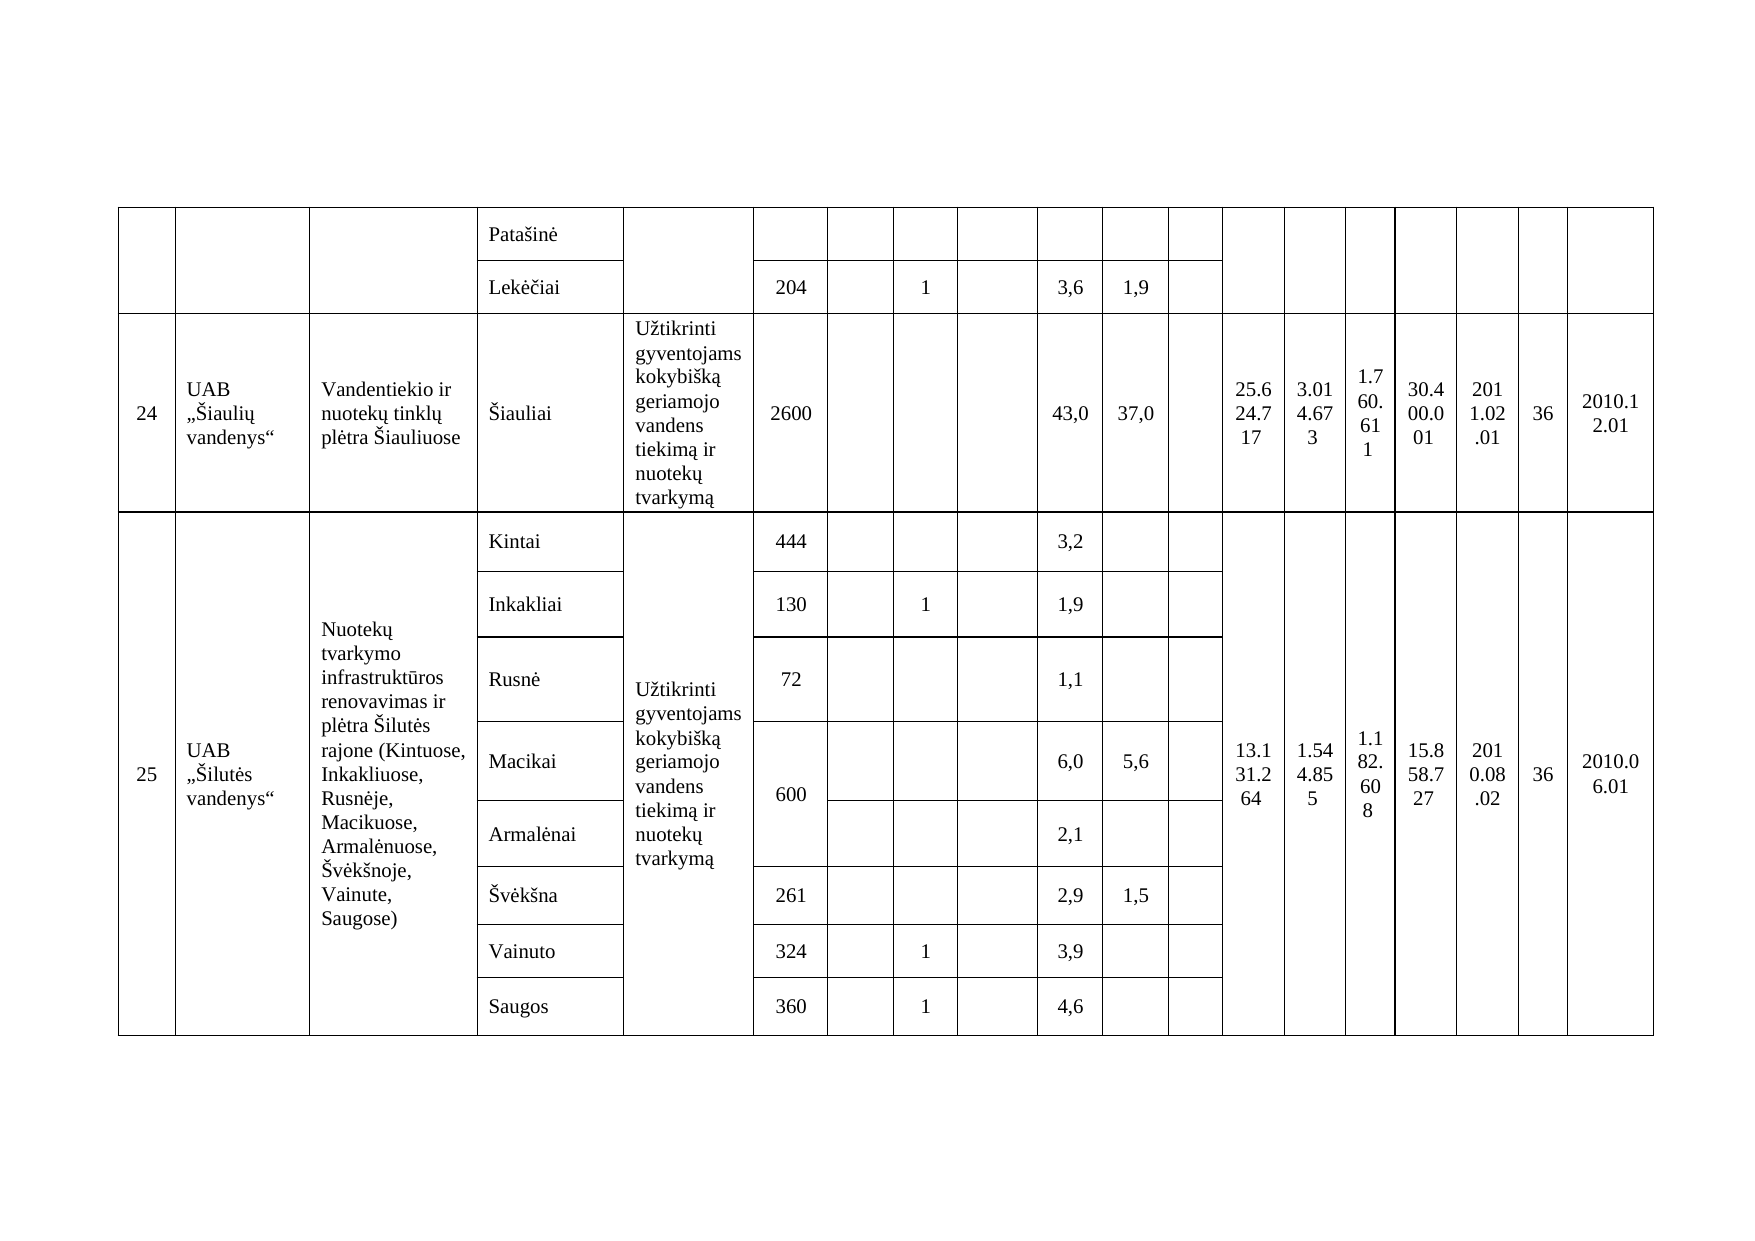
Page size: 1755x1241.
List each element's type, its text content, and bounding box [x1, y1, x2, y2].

table_cell [958, 513, 1037, 571]
table_cell 2010.08.02 [1457, 513, 1518, 1035]
table_cell [1285, 208, 1345, 313]
table_cell [894, 638, 957, 721]
table_cell Užtikrinti gyventojams kokybišką geriamojo vandens tiekimą ir nuotekų tvarkymą [624, 314, 753, 511]
table_cell [1169, 572, 1222, 636]
table_cell 37,0 [1103, 314, 1168, 511]
table_cell [1169, 801, 1222, 866]
table_cell 261 [754, 867, 827, 924]
table_cell 444 [754, 513, 827, 571]
table_cell Saugos [478, 978, 623, 1035]
table_cell 24 [119, 314, 175, 511]
table_cell 2600 [754, 314, 827, 511]
table_cell 36 [1519, 314, 1567, 511]
table_cell [1038, 208, 1102, 260]
table_cell [1103, 513, 1168, 571]
table_cell [1103, 801, 1168, 866]
table_cell 2010.06.01 [1568, 513, 1653, 1035]
table_cell 1.182.608 [1346, 513, 1394, 1035]
table_cell Rusnė [478, 638, 623, 721]
table_cell [1169, 867, 1222, 924]
table_cell 2010.12.01 [1568, 314, 1653, 511]
table_cell [828, 314, 893, 511]
table_cell 30.400.001 [1396, 314, 1456, 511]
table_cell 1,9 [1038, 572, 1102, 636]
table_cell [894, 722, 957, 800]
table_cell 4,6 [1038, 978, 1102, 1035]
table_cell [828, 722, 893, 800]
table_cell Inkakliai [478, 572, 623, 636]
table_cell 25 [119, 513, 175, 1035]
table_cell Kintai [478, 513, 623, 571]
table_cell [828, 638, 893, 721]
table_cell 1,9 [1103, 261, 1168, 313]
table_cell 2,9 [1038, 867, 1102, 924]
table_cell 360 [754, 978, 827, 1035]
table_cell [1103, 572, 1168, 636]
table_cell [1346, 208, 1394, 313]
table_cell [624, 208, 753, 313]
table_cell [828, 801, 893, 866]
table_cell [958, 925, 1037, 977]
table_cell 15.858.727 [1396, 513, 1456, 1035]
table_cell [828, 261, 893, 313]
table_cell [958, 801, 1037, 866]
table_cell Užtikrinti gyventojams kokybišką geriamojo vandens tiekimą ir nuotekų tvarkymą [624, 513, 753, 1035]
table_cell [894, 513, 957, 571]
table_cell [1568, 208, 1653, 313]
table_cell 2,1 [1038, 801, 1102, 866]
table_cell 5,6 [1103, 722, 1168, 800]
table_cell [754, 208, 827, 260]
table_cell Šiauliai [478, 314, 623, 511]
table_cell [958, 867, 1037, 924]
table_cell UAB „Šiaulių vandenys“ [176, 314, 309, 511]
table_cell [1103, 208, 1168, 260]
table_cell 600 [754, 722, 827, 866]
table_cell 43,0 [1038, 314, 1102, 511]
table_cell [894, 208, 957, 260]
table_cell 1 [894, 978, 957, 1035]
table_cell [828, 978, 893, 1035]
table_cell 3,2 [1038, 513, 1102, 571]
table_cell [310, 208, 477, 313]
table_cell [1103, 638, 1168, 721]
table_cell 1 [894, 261, 957, 313]
table_cell [828, 925, 893, 977]
table_cell [958, 722, 1037, 800]
table_cell [958, 638, 1037, 721]
table_cell [828, 513, 893, 571]
table_cell Vandentiekio ir nuotekų tinklų plėtra Šiauliuose [310, 314, 477, 511]
table_cell Patašinė [478, 208, 623, 260]
table_cell 72 [754, 638, 827, 721]
table_cell UAB „Šilutės vandenys“ [176, 513, 309, 1035]
table_cell [1169, 638, 1222, 721]
table_cell [828, 208, 893, 260]
table_cell [119, 208, 175, 313]
table_cell 3,6 [1038, 261, 1102, 313]
table_cell [1169, 314, 1222, 511]
table_cell 25.624.717 [1223, 314, 1284, 511]
table_cell [828, 867, 893, 924]
table_cell Švėkšna [478, 867, 623, 924]
table_cell 1 [894, 572, 957, 636]
table_cell [1396, 208, 1456, 313]
table_cell 36 [1519, 513, 1567, 1035]
table_cell [1457, 208, 1518, 313]
table_cell 3.014.673 [1285, 314, 1345, 511]
table_cell [1223, 208, 1284, 313]
table_cell Armalėnai [478, 801, 623, 866]
table_cell 6,0 [1038, 722, 1102, 800]
table_cell [894, 867, 957, 924]
table_cell Nuotekų tvarkymo infrastruktūros renovavimas ir plėtra Šilutės rajone (Kintuose, Inkakliuose, Rusnėje, Macikuose, Armalėnuose, Švėkšnoje, Vainute, Saugose) [310, 513, 477, 1035]
table_cell [1169, 978, 1222, 1035]
table_cell 1.760.611 [1346, 314, 1394, 511]
table_cell [894, 314, 957, 511]
table_cell [894, 801, 957, 866]
table_cell [1103, 925, 1168, 977]
table_cell Macikai [478, 722, 623, 800]
table_cell [958, 978, 1037, 1035]
table_cell 1 [894, 925, 957, 977]
table_cell [1169, 513, 1222, 571]
table_cell [1169, 261, 1222, 313]
table_cell [1103, 978, 1168, 1035]
table_cell Vainuto [478, 925, 623, 977]
table_cell [176, 208, 309, 313]
table_cell 130 [754, 572, 827, 636]
table_cell 324 [754, 925, 827, 977]
table_cell Lekėčiai [478, 261, 623, 313]
table_cell [958, 572, 1037, 636]
table_cell [958, 314, 1037, 511]
table_cell 1,1 [1038, 638, 1102, 721]
table_cell 204 [754, 261, 827, 313]
table_cell 13.131.264 [1223, 513, 1284, 1035]
table_cell [1169, 208, 1222, 260]
table_cell 3,9 [1038, 925, 1102, 977]
table_cell [1519, 208, 1567, 313]
table_cell 2011.02.01 [1457, 314, 1518, 511]
table_cell 1,5 [1103, 867, 1168, 924]
table_cell [828, 572, 893, 636]
table_cell [1169, 722, 1222, 800]
table_cell 1.544.855 [1285, 513, 1345, 1035]
table_cell [1169, 925, 1222, 977]
table_cell [958, 261, 1037, 313]
table_cell [958, 208, 1037, 260]
